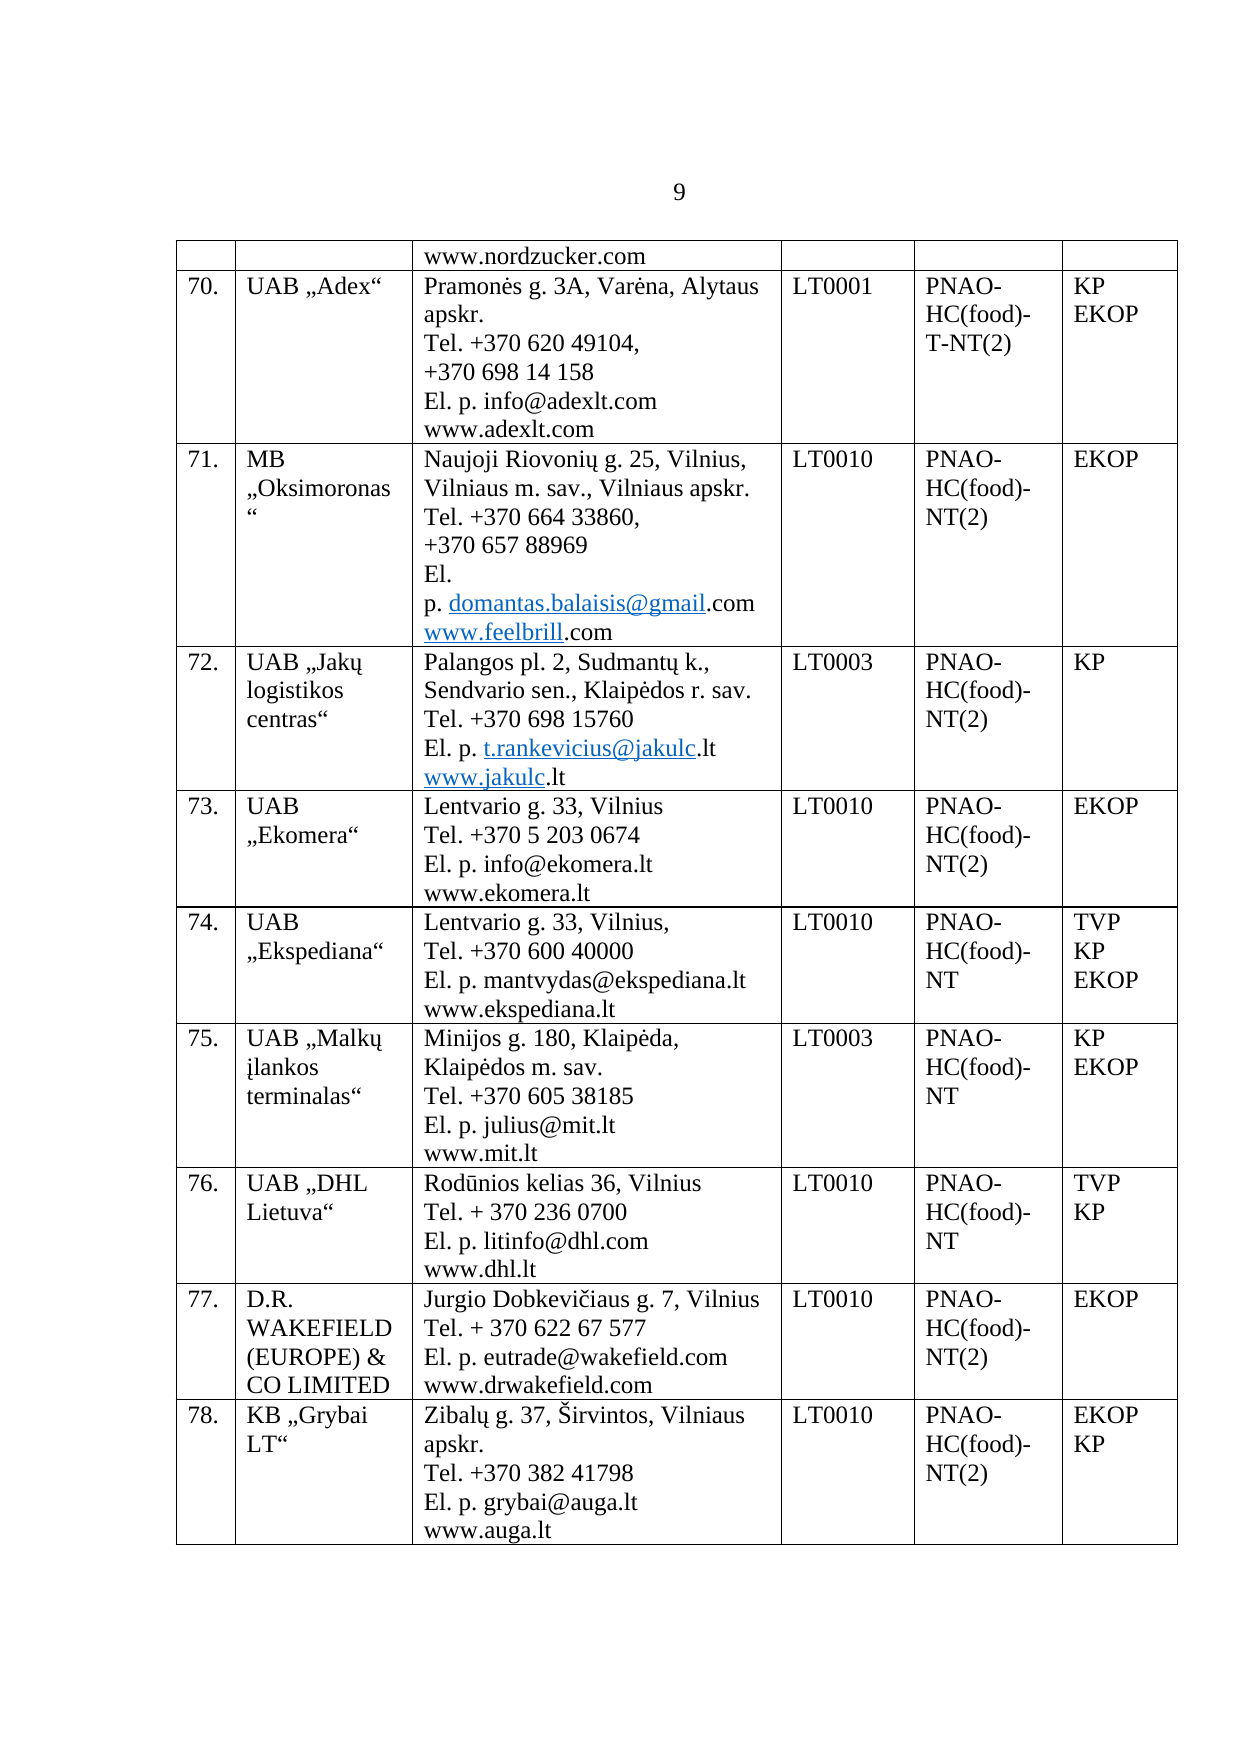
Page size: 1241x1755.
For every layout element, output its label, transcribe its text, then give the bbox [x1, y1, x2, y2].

table_cell UAB „Ekomera“ [236, 791, 412, 906]
table_cell LT0010 [782, 1284, 914, 1399]
table_cell PNAO-HC(food)-NT(2) [915, 1400, 1062, 1544]
table_cell UAB „DHL Lietuva“ [236, 1168, 412, 1283]
table_cell EKOP [1063, 444, 1177, 646]
table_cell UAB „Malkų įlankos terminalas“ [236, 1024, 412, 1167]
table_cell KP EKOP [1063, 271, 1177, 443]
table_cell EKOP [1063, 1284, 1177, 1399]
table_cell UAB „Adex“ [236, 271, 412, 443]
table_cell 75. [177, 1024, 235, 1167]
table_cell Minijos g. 180, Klaipėda, Klaipėdos m. sav. Tel. +370 605 38185 El. p. julius@mit.lt www.mit.lt [413, 1024, 781, 1167]
table_cell D.R. WAKEFIELD (EUROPE) & CO LIMITED [236, 1284, 412, 1399]
table_cell KP EKOP [1063, 1024, 1177, 1167]
table_cell PNAO-HC(food)-NT(2) [915, 791, 1062, 906]
table_cell PNAO-HC(food)-T-NT(2) [915, 271, 1062, 443]
table_cell www.nordzucker.com [413, 241, 781, 270]
table_cell 71. [177, 444, 235, 646]
table_cell Palangos pl. 2, Sudmantų k., Sendvario sen., Klaipėdos r. sav. Tel. +370 698 15760 El. p. t.rankevicius@jakulc.lt www.jakulc.lt [413, 647, 781, 790]
table_cell UAB „Ekspediana“ [236, 908, 412, 1022]
table_cell Zibalų g. 37, Širvintos, Vilniaus apskr. Tel. +370 382 41798 El. p. grybai@auga.lt www.auga.lt [413, 1400, 781, 1544]
table_cell [177, 241, 235, 270]
table_cell EKOP KP [1063, 1400, 1177, 1544]
table_cell LT0010 [782, 791, 914, 906]
table_cell LT0010 [782, 1168, 914, 1283]
table_cell PNAO-HC(food)-NT(2) [915, 1284, 1062, 1399]
table_cell 72. [177, 647, 235, 790]
table_cell EKOP [1063, 791, 1177, 906]
table_cell [782, 241, 914, 270]
table_cell 73. [177, 791, 235, 906]
table_cell LT0010 [782, 908, 914, 1022]
table_cell Lentvario g. 33, Vilnius Tel. +370 5 203 0674 El. p. info@ekomera.lt www.ekomera.lt [413, 791, 781, 906]
table_cell PNAO-HC(food)-NT [915, 908, 1062, 1022]
table_cell LT0003 [782, 647, 914, 790]
table_cell LT0003 [782, 1024, 914, 1167]
table_cell UAB „Jakų logistikos centras“ [236, 647, 412, 790]
table_cell PNAO-HC(food)-NT [915, 1024, 1062, 1167]
table_cell 78. [177, 1400, 235, 1544]
table_cell Rodūnios kelias 36, Vilnius Tel. + 370 236 0700 El. p. litinfo@dhl.com www.dhl.lt [413, 1168, 781, 1283]
table_cell [1063, 241, 1177, 270]
table_cell Pramonės g. 3A, Varėna, Alytaus apskr. Tel. +370 620 49104, +370 698 14 158 El. p. info@adexlt.com www.adexlt.com [413, 271, 781, 443]
table_cell MB „Oksimoronas“ [236, 444, 412, 646]
table_cell [915, 241, 1062, 270]
table_cell Jurgio Dobkevičiaus g. 7, Vilnius Tel. + 370 622 67 577 El. p. eutrade@wakefield.com www.drwakefield.com [413, 1284, 781, 1399]
table_cell 70. [177, 271, 235, 443]
table_cell [236, 241, 412, 270]
table_cell LT0010 [782, 1400, 914, 1544]
table_cell PNAO-HC(food)-NT [915, 1168, 1062, 1283]
table_cell TVP KP EKOP [1063, 908, 1177, 1022]
table_cell Naujoji Riovonių g. 25, Vilnius, Vilniaus m. sav., Vilniaus apskr. Tel. +370 664 33860, +370 657 88969 El. p. domantas.balaisis@gmail.com www.feelbrill.com [413, 444, 781, 646]
table_cell TVP KP [1063, 1168, 1177, 1283]
table_cell Lentvario g. 33, Vilnius, Tel. +370 600 40000 El. p. mantvydas@ekspediana.lt www.ekspediana.lt [413, 908, 781, 1022]
table_cell PNAO-HC(food)-NT(2) [915, 647, 1062, 790]
table_cell LT0001 [782, 271, 914, 443]
table_cell 76. [177, 1168, 235, 1283]
table_cell LT0010 [782, 444, 914, 646]
table_cell 74. [177, 908, 235, 1022]
table_cell 77. [177, 1284, 235, 1399]
table_cell KP [1063, 647, 1177, 790]
table_cell PNAO-HC(food)-NT(2) [915, 444, 1062, 646]
table_cell KB „Grybai LT“ [236, 1400, 412, 1544]
